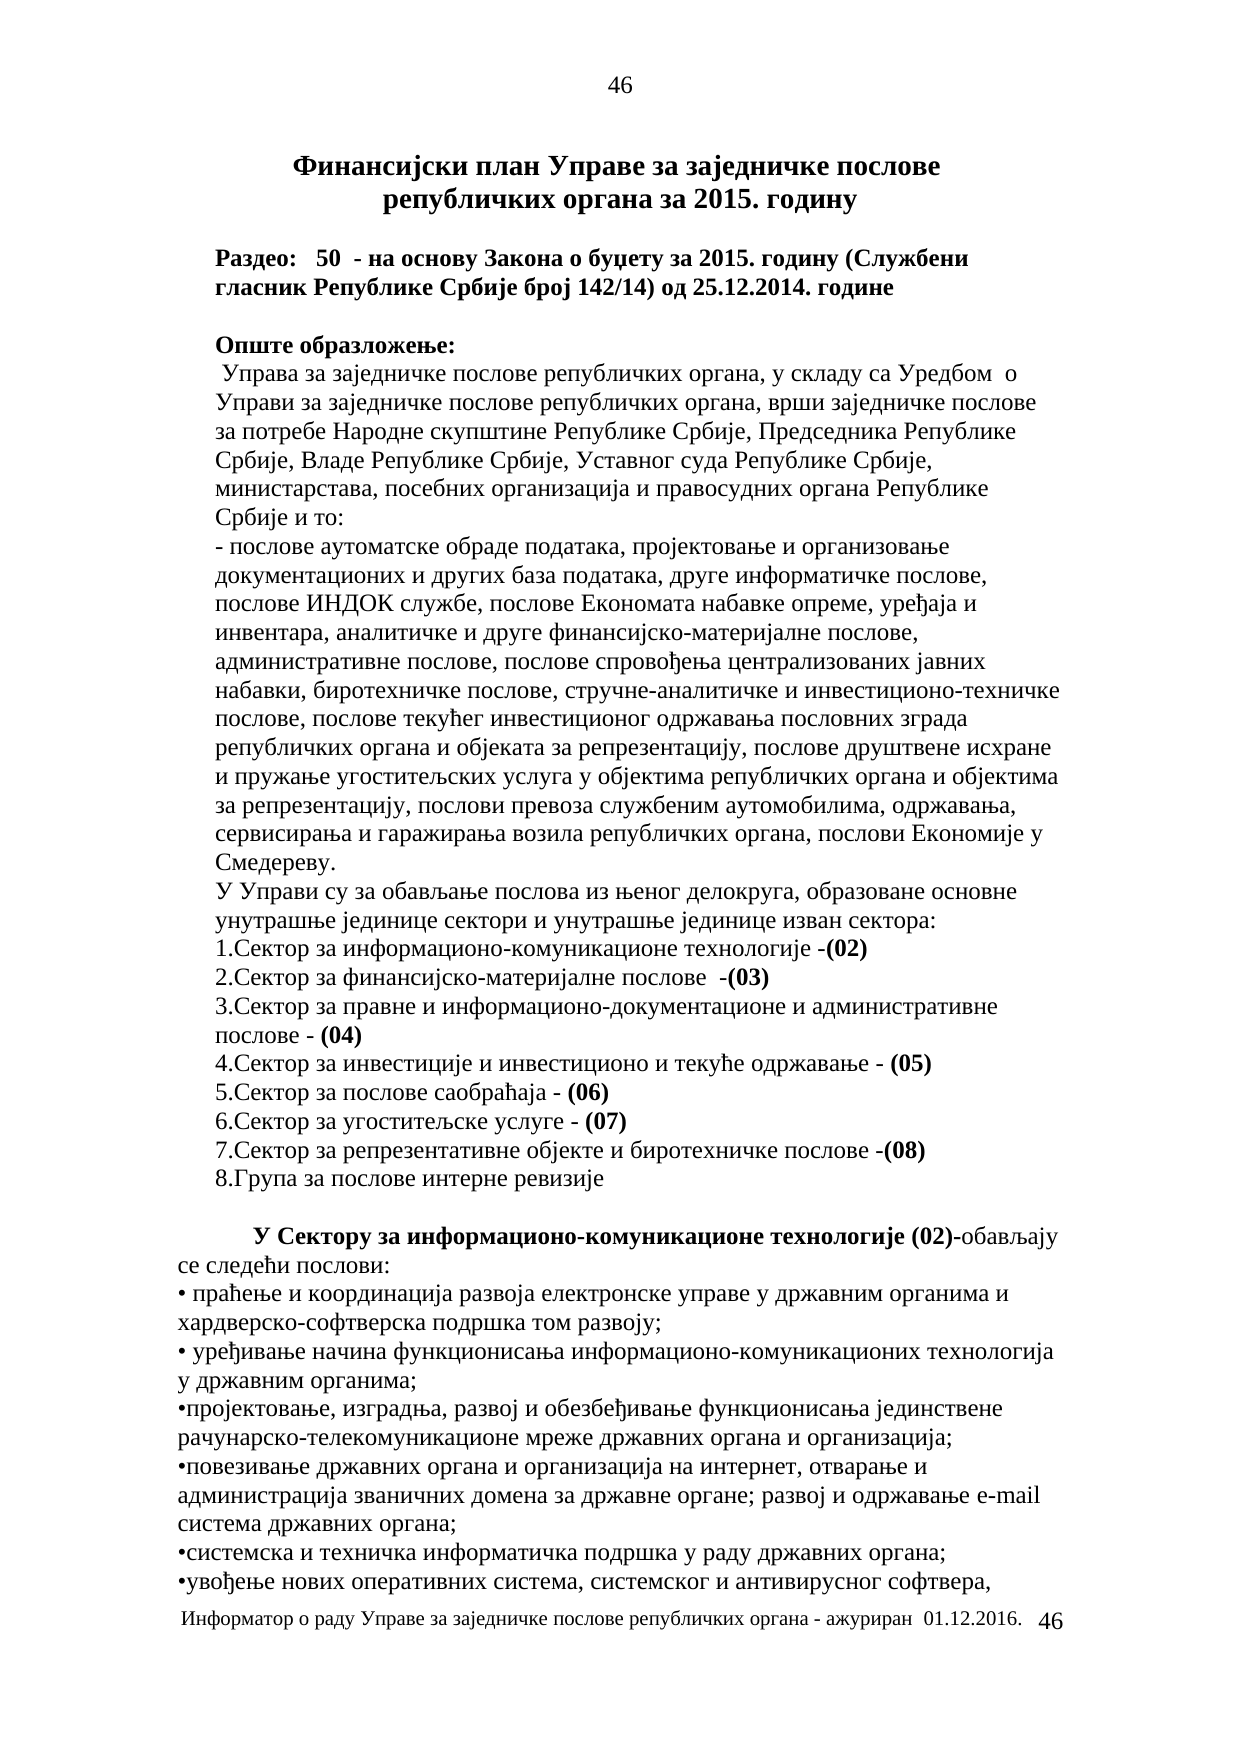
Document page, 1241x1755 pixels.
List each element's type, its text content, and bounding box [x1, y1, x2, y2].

text Раздео: 50 - на основу Закона о буџету за 2015. годину (Службени гласник Републике Србије број 142/14) од 25.12.2014. године Опште образложење: Управа за заједничке послове републичких органа, у складу са Уредбом о Управи за заједничке послове републичких органа, врши заједничке послове за потребе Народне скупштине Републике Србије, Председника Републике Србије, Владе Републике Србије, Уставног суда Републике Србије, министарстава, посебних организација и правосудних органа Републике Србије и то: - послове аутоматске обраде података, пројектовање и организовање документационих и других база података, друге информатичке послове, послове ИНДОК службе, послове Економата набавке опреме, уређаја и инвентара, аналитичке и друге финансијско-материјалне послове, административне послове, послове спровођења централизованих јавних набавки, биротехничке послове, стручне-аналитичке и инвестиционо-техничке послове, послове текућег инвестиционог одржавања пословних зграда републичких органа и објеката за репрезентацију, послове друштвене исхране и пружање угоститељских услуга у објектима републичких органа и објектима за репрезентацију, послови превоза службеним аутомобилима, одржавања, сервисирања и гаражирања возила републичких органа, послови Економије у Смедереву. [177, 215, 1063, 876]
text Финансијски план Управе за заједничке послове [177, 148, 1063, 181]
text У Управи су за обављање послова из њеног делокруга, образоване основне унутрашње јединице сектори и унутрашње јединице изван сектора: 1.Сектор за информационо-комуникационе технологије -(02) 2.Сектор за финансијско-материјалне послове -(03) 3.Сектор за правне и информационо-документационе и административне послове - (04) 4.Сектор за инвестиције и инвестиционо и текуће одржавање - (05) 5.Сектор за послове саобраћаја - (06) 6.Сектор за угоститељске услуге - (07) 7.Сектор за репрезентативне објекте и биротехничке послове -(08) 8.Група за послове интерне ревизије [177, 876, 1063, 1192]
text републичких органа за 2015. годину [177, 181, 1063, 215]
text У Сектору за информационо-комуникационе технологије (02)-обављају се следећи послови: • праћење и координација развоја електронске управе у државним органима и хардверско-софтверска подршка том развоју; • уређивање начина функционисања информационо-комуникационих технологија у државним органима; •пројектовање, изградња, развој и обезбеђивање функционисања јединствене рачунарско-телекомуникационе мреже државних органа и организација; •повезивање државних органа и организација на интернет, отварање и администрација званичних домена за државне органе; развој и одржавање e-mail система државних органа; •системска и техничка информатичка подршка у раду државних органа; •увођење нових оперативних система, системског и антивирусног софтвера, [162, 1192, 1063, 1595]
